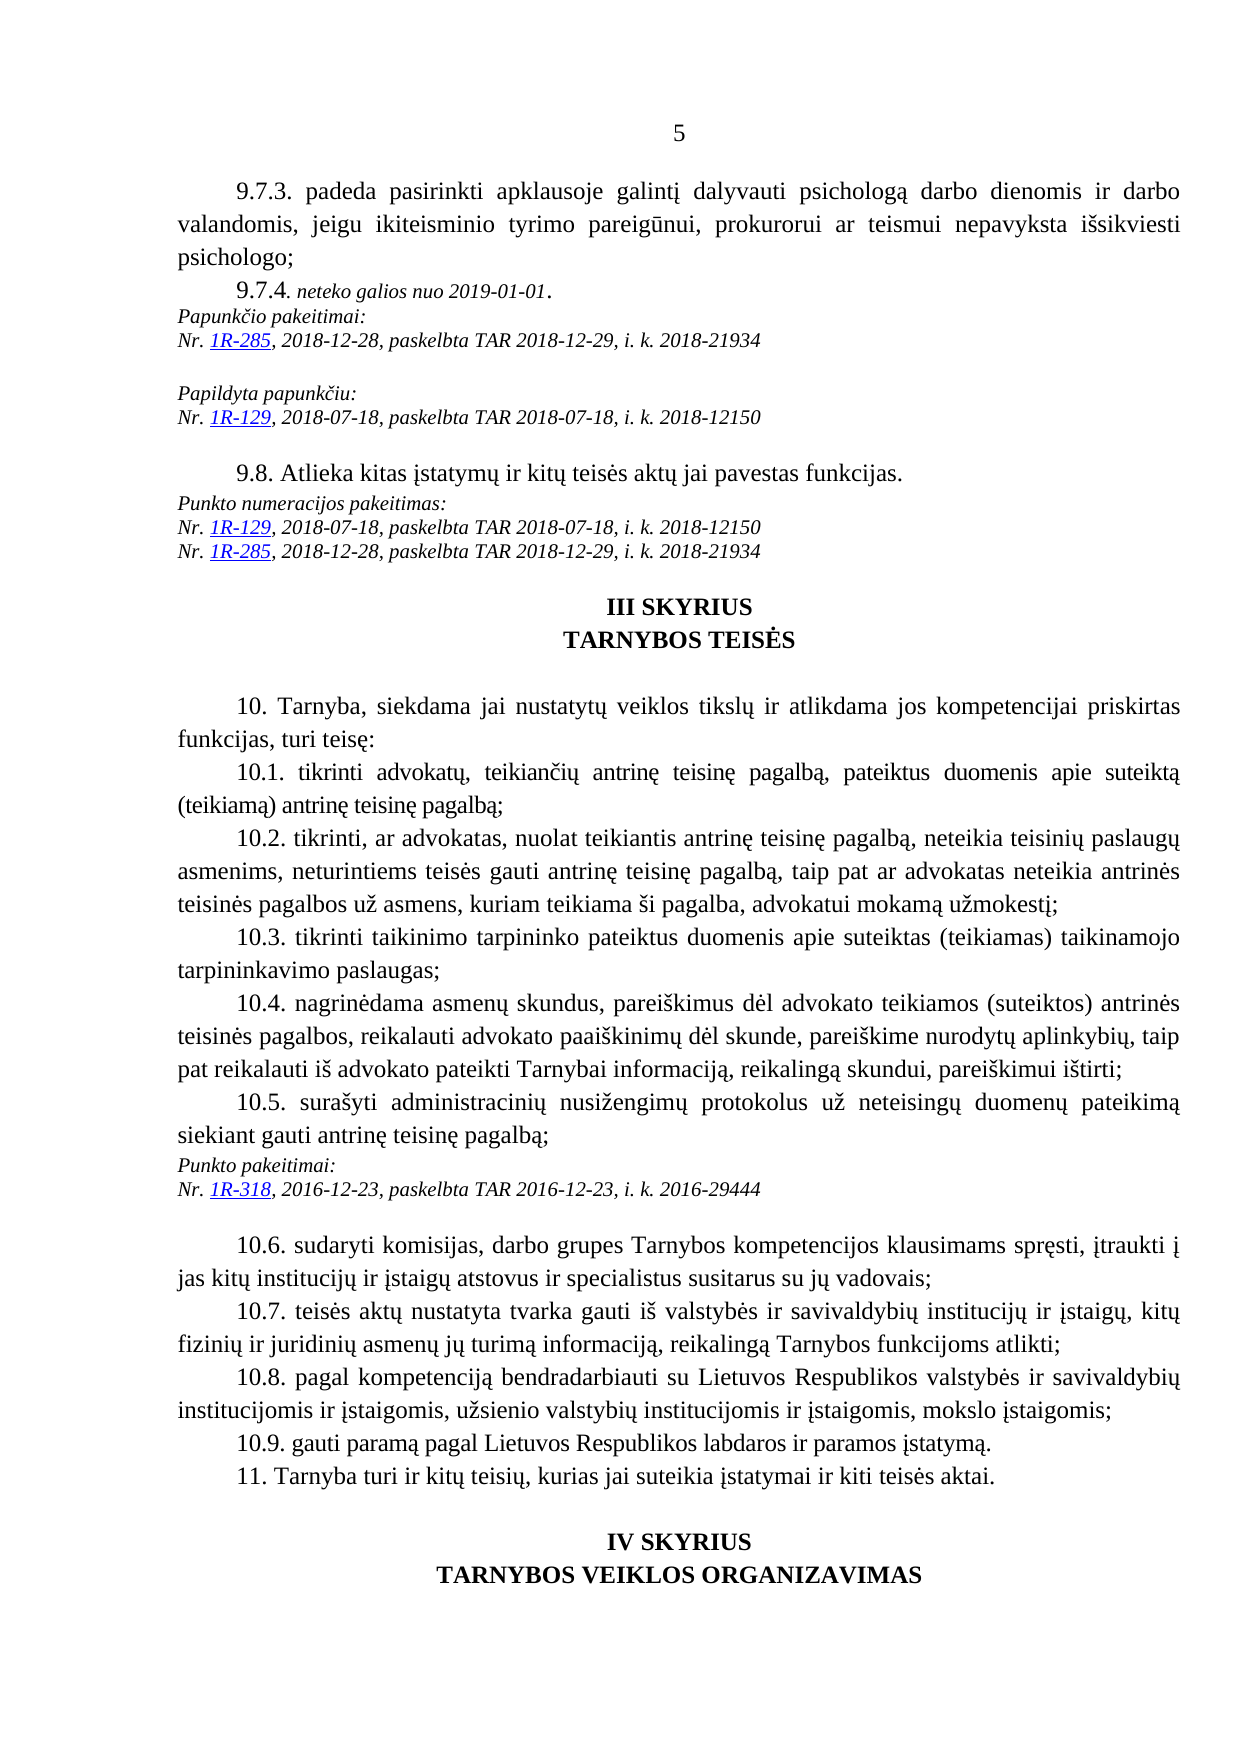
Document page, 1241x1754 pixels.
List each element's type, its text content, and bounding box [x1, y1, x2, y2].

text TARNYBOS TEISĖS [177, 625, 1181, 654]
text Punkto numeracijos pakeitimas: [177, 491, 1181, 515]
text Nr. 1R-129, 2018-07-18, paskelbta TAR 2018-07-18, i. k. 2018-12150 [177, 405, 1181, 429]
text 10.1. tikrinti advokatų, teikiančių antrinę teisinę pagalbą, pateiktus duomenis apie suteiktą (teikiamą) antrinę teisinę pagalbą; [177, 757, 1181, 819]
text 9.7.4. neteko galios nuo 2019-01-01. [177, 275, 1181, 304]
text 10. Tarnyba, siekdama jai nustatytų veiklos tikslų ir atlikdama jos kompetencijai priskirtas funkcijas, turi teisę: [177, 691, 1181, 753]
text Nr. 1R-129, 2018-07-18, paskelbta TAR 2018-07-18, i. k. 2018-12150 [177, 515, 1181, 539]
text 10.8. pagal kompetenciją bendradarbiauti su Lietuvos Respublikos valstybės ir savivaldybių institucijomis ir įstaigomis, užsienio valstybių institucijomis ir įstaigomis, mokslo įstaigomis; [177, 1362, 1181, 1424]
text Nr. 1R-285, 2018-12-28, paskelbta TAR 2018-12-29, i. k. 2018-21934 [177, 539, 1181, 563]
text 11. Tarnyba turi ir kitų teisių, kurias jai suteikia įstatymai ir kiti teisės aktai. [177, 1461, 1181, 1490]
text Nr. 1R-318, 2016-12-23, paskelbta TAR 2016-12-23, i. k. 2016-29444 [177, 1177, 1181, 1201]
text III SKYRIUS [177, 592, 1181, 621]
text 10.7. teisės aktų nustatyta tvarka gauti iš valstybės ir savivaldybių institucijų ir įstaigų, kitų fizinių ir juridinių asmenų jų turimą informaciją, reikalingą Tarnybos funkcijoms atlikti; [177, 1296, 1181, 1358]
text 10.3. tikrinti taikinimo tarpininko pateiktus duomenis apie suteiktas (teikiamas) taikinamojo tarpininkavimo paslaugas; [177, 922, 1181, 984]
text 10.5. surašyti administracinių nusižengimų protokolus už neteisingų duomenų pateikimą siekiant gauti antrinę teisinę pagalbą; [177, 1087, 1181, 1149]
text Nr. 1R-285, 2018-12-28, paskelbta TAR 2018-12-29, i. k. 2018-21934 [177, 328, 1181, 352]
text IV SKYRIUS [177, 1527, 1181, 1556]
text TARNYBOS VEIKLOS ORGANIZAVIMAS [177, 1560, 1181, 1589]
text 10.4. nagrinėdama asmenų skundus, pareiškimus dėl advokato teikiamos (suteiktos) antrinės teisinės pagalbos, reikalauti advokato paaiškinimų dėl skunde, pareiškime nurodytų aplinkybių, taip pat reikalauti iš advokato pateikti Tarnybai informaciją, reikalingą skundui, pareiškimui ištirti; [177, 988, 1181, 1083]
text 10.6. sudaryti komisijas, darbo grupes Tarnybos kompetencijos klausimams spręsti, įtraukti į jas kitų institucijų ir įstaigų atstovus ir specialistus susitarus su jų vadovais; [177, 1230, 1181, 1292]
text Punkto pakeitimai: [177, 1153, 1181, 1177]
text Papildyta papunkčiu: [177, 381, 1181, 405]
text 9.8. Atlieka kitas įstatymų ir kitų teisės aktų jai pavestas funkcijas. [177, 458, 1181, 487]
text 10.2. tikrinti, ar advokatas, nuolat teikiantis antrinę teisinę pagalbą, neteikia teisinių paslaugų asmenims, neturintiems teisės gauti antrinę teisinę pagalbą, taip pat ar advokatas neteikia antrinės teisinės pagalbos už asmens, kuriam teikiama ši pagalba, advokatui mokamą užmokestį; [177, 823, 1181, 918]
text 9.7.3. padeda pasirinkti apklausoje galintį dalyvauti psichologą darbo dienomis ir darbo valandomis, jeigu ikiteisminio tyrimo pareigūnui, prokurorui ar teismui nepavyksta išsikviesti psichologo; [177, 176, 1181, 271]
text 10.9. gauti paramą pagal Lietuvos Respublikos labdaros ir paramos įstatymą. [177, 1428, 1181, 1457]
text Papunkčio pakeitimai: [177, 304, 1181, 328]
